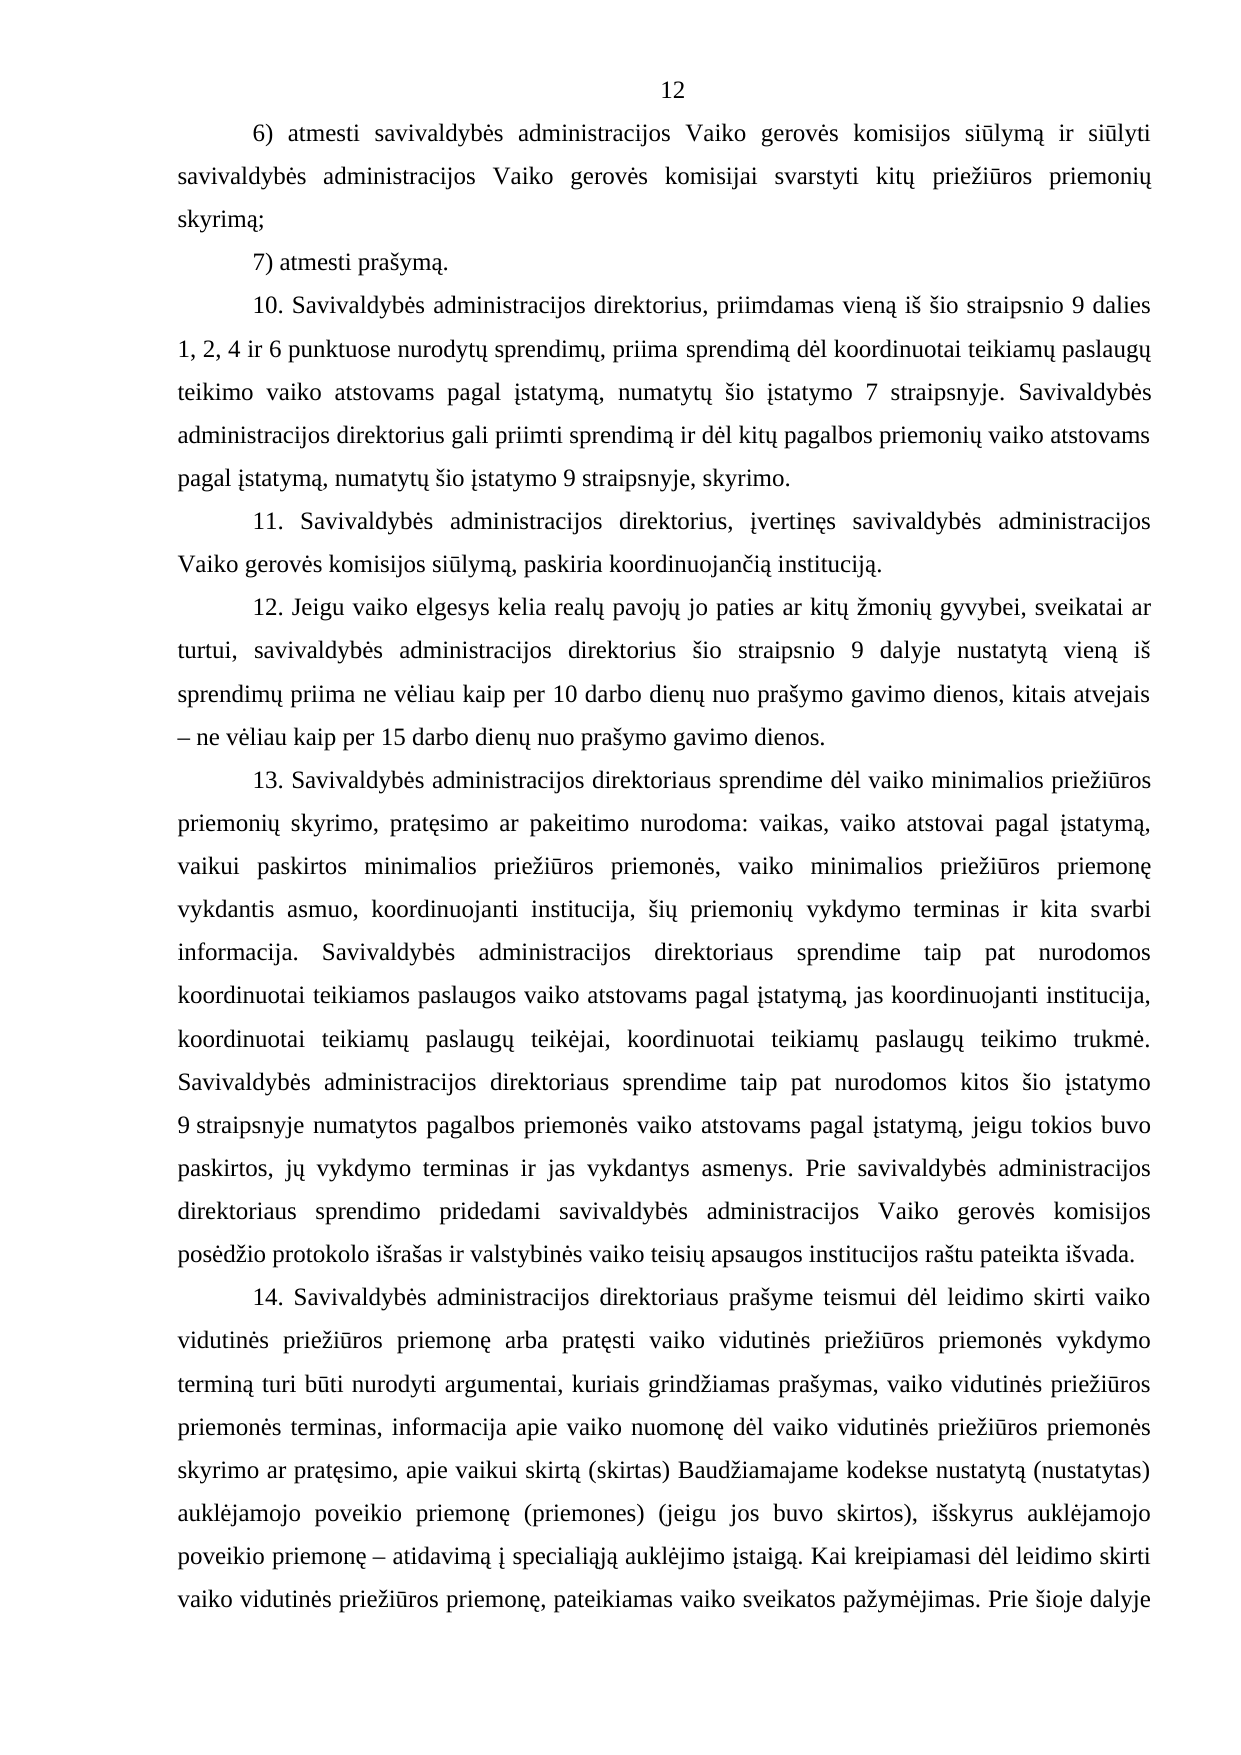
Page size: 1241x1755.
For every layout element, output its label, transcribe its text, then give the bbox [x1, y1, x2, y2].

text 12. Jeigu vaiko elgesys kelia realų pavojų jo paties ar kitų žmonių gyvybei, sveikatai ar turtui, savivaldybės administracijos direktorius šio straipsnio 9 dalyje nustatytą vieną iš sprendimų priima ne vėliau kaip per 10 darbo dienų nuo prašymo gavimo dienos, kitais atvejais – ne vėliau kaip per 15 darbo dienų nuo prašymo gavimo dienos. [177, 592, 1152, 751]
text 7) atmesti prašymą. [177, 247, 1152, 276]
text 6) atmesti savivaldybės administracijos Vaiko gerovės komisijos siūlymą ir siūlyti savivaldybės administracijos Vaiko gerovės komisijai svarstyti kitų priežiūros priemonių skyrimą; [177, 118, 1152, 233]
text 13. Savivaldybės administracijos direktoriaus sprendime dėl vaiko minimalios priežiūros priemonių skyrimo, pratęsimo ar pakeitimo nurodoma: vaikas, vaiko atstovai pagal įstatymą, vaikui paskirtos minimalios priežiūros priemonės, vaiko minimalios priežiūros priemonę vykdantis asmuo, koordinuojanti institucija, šių priemonių vykdymo terminas ir kita svarbi informacija. Savivaldybės administracijos direktoriaus sprendime taip pat nurodomos koordinuotai teikiamos paslaugos vaiko atstovams pagal įstatymą, jas koordinuojanti institucija, koordinuotai teikiamų paslaugų teikėjai, koordinuotai teikiamų paslaugų teikimo trukmė. Savivaldybės administracijos direktoriaus sprendime taip pat nurodomos kitos šio įstatymo 9 straipsnyje numatytos pagalbos priemonės vaiko atstovams pagal įstatymą, jeigu tokios buvo paskirtos, jų vykdymo terminas ir jas vykdantys asmenys. Prie savivaldybės administracijos direktoriaus sprendimo pridedami savivaldybės administracijos Vaiko gerovės komisijos posėdžio protokolo išrašas ir valstybinės vaiko teisių apsaugos institucijos raštu pateikta išvada. [177, 765, 1152, 1268]
text 14. Savivaldybės administracijos direktoriaus prašyme teismui dėl leidimo skirti vaiko vidutinės priežiūros priemonę arba pratęsti vaiko vidutinės priežiūros priemonės vykdymo terminą turi būti nurodyti argumentai, kuriais grindžiamas prašymas, vaiko vidutinės priežiūros priemonės terminas, informacija apie vaiko nuomonę dėl vaiko vidutinės priežiūros priemonės skyrimo ar pratęsimo, apie vaikui skirtą (skirtas) Baudžiamajame kodekse nustatytą (nustatytas) auklėjamojo poveikio priemonę (priemones) (jeigu jos buvo skirtos), išskyrus auklėjamojo poveikio priemonę – atidavimą į specialiąją auklėjimo įstaigą. Kai kreipiamasi dėl leidimo skirti vaiko vidutinės priežiūros priemonę, pateikiamas vaiko sveikatos pažymėjimas. Prie šioje dalyje [177, 1282, 1152, 1613]
text 10. Savivaldybės administracijos direktorius, priimdamas vieną iš šio straipsnio 9 dalies 1, 2, 4 ir 6 punktuose nurodytų sprendimų, priima sprendimą dėl koordinuotai teikiamų paslaugų teikimo vaiko atstovams pagal įstatymą, numatytų šio įstatymo 7 straipsnyje. Savivaldybės administracijos direktorius gali priimti sprendimą ir dėl kitų pagalbos priemonių vaiko atstovams pagal įstatymą, numatytų šio įstatymo 9 straipsnyje, skyrimo. [177, 291, 1152, 492]
text 11. Savivaldybės administracijos direktorius, įvertinęs savivaldybės administracijos Vaiko gerovės komisijos siūlymą, paskiria koordinuojančią instituciją. [177, 506, 1152, 578]
